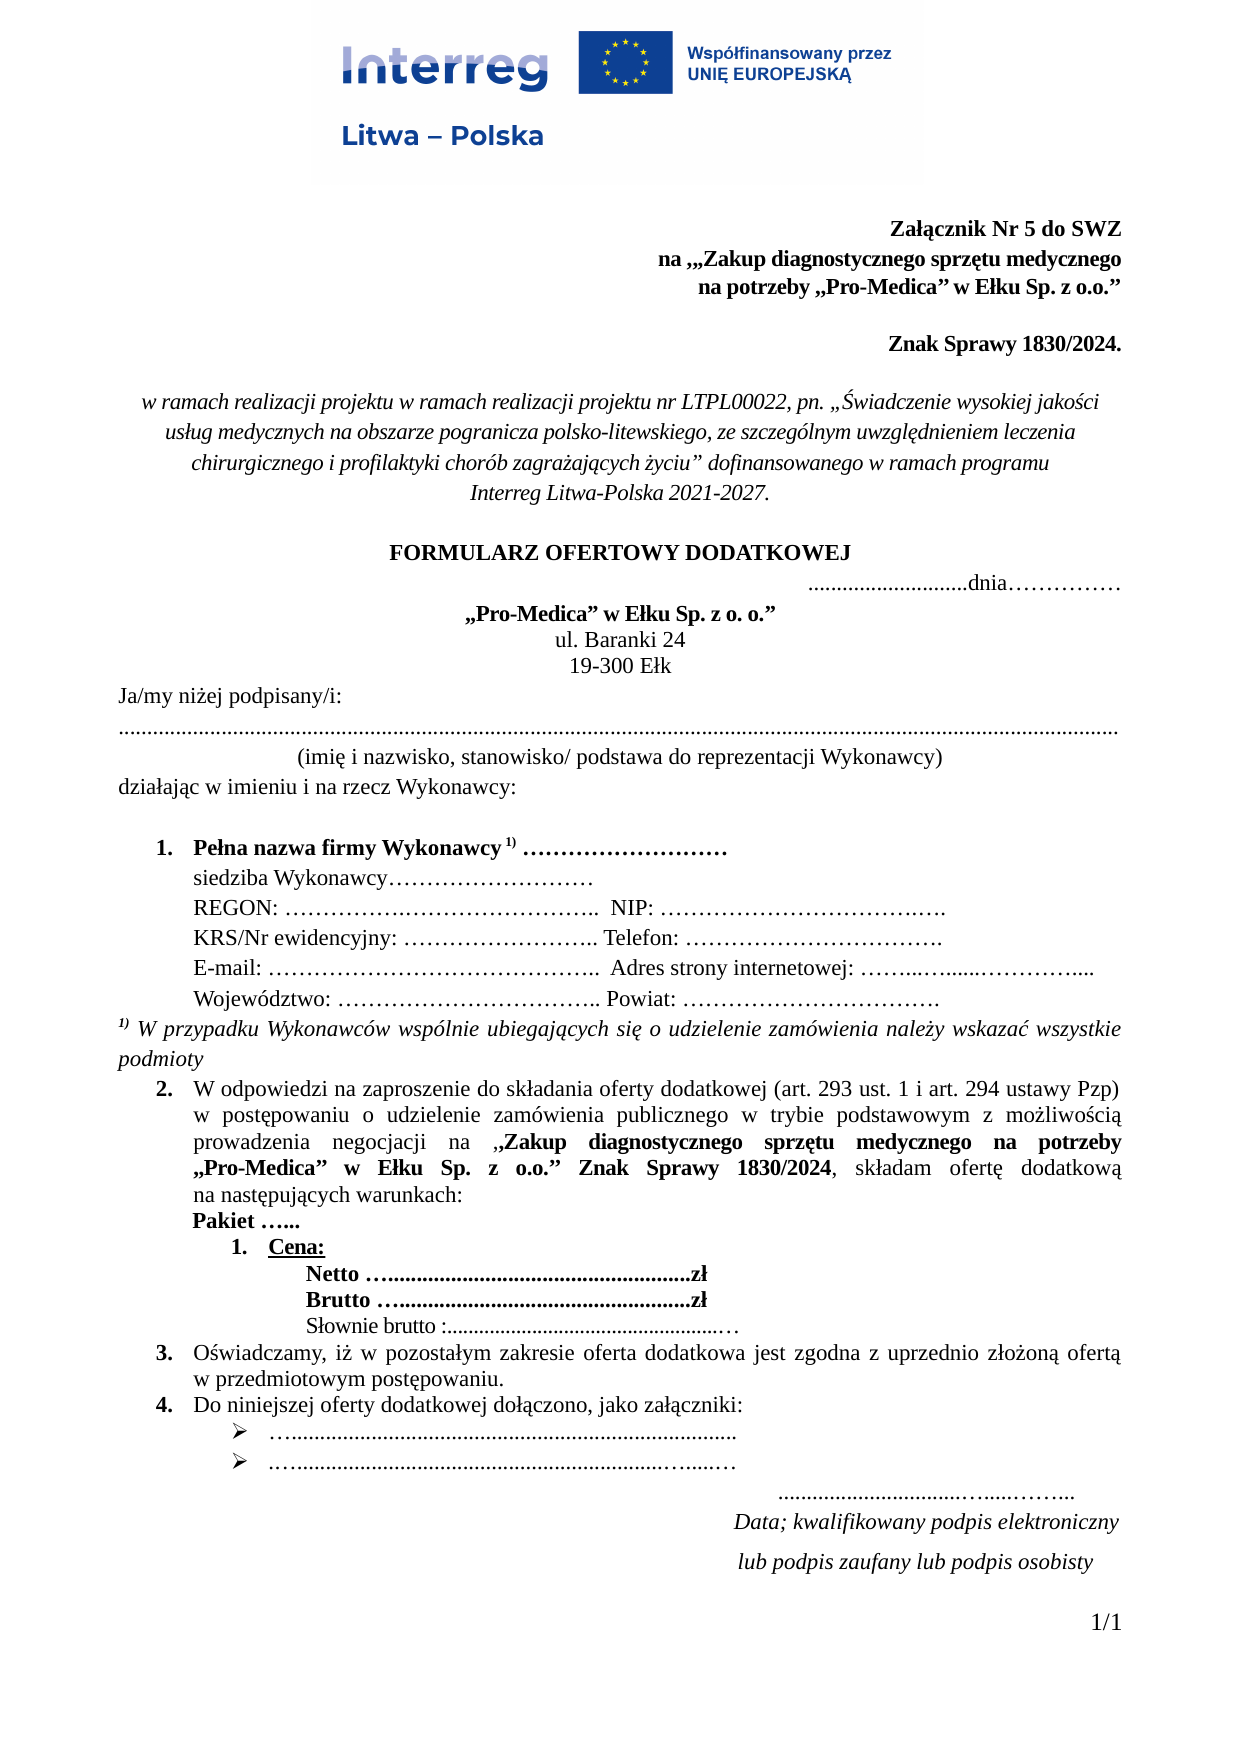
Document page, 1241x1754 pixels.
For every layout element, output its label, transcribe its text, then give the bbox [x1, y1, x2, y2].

text 19-300 Ełk [118, 652, 1122, 679]
text na ,,,Zakup diagnostycznego sprzętu medycznego [118, 245, 1122, 271]
list Oświadczamy, iż w pozostałym zakresie oferta dodatkowa jest zgodna z uprzednio złożoną ofertą w przedmiotowym postępowaniu. [156, 1339, 1122, 1391]
list Cena: [231, 1233, 1122, 1260]
list Słownie brutto :...................................................… [268, 1312, 1122, 1339]
text „Pro-Medica” w Ełku Sp. z o. o.” [118, 599, 1122, 626]
text Znak Sprawy 1830/2024. [118, 330, 1122, 357]
list .…................................................................….....… ................................….....……... [231, 1448, 1122, 1504]
picture [311, 0, 924, 185]
list Data; kwalifikowany podpis elektroniczny lub podpis zaufany lub podpis osobisty [156, 1508, 1122, 1574]
list KRS/Nr ewidencyjny: …………………….. Telefon: ……………………………. [156, 924, 1122, 951]
list REGON: …………….…………………….. NIP: …………………………….…. [156, 894, 1122, 920]
text w ramach realizacji projektu w ramach realizacji projektu nr LTPL00022, pn. „Świadczenie wysokiej jakości usług medycznych na obszarze pogranicza polsko-litewskiego, ze szczególnym uwzględnieniem leczenia chirurgicznego i profilaktyki chorób zagrażających życiu” dofinansowanego w ramach programu Interreg Litwa-Polska 2021-2027. [118, 388, 1122, 505]
text (imię i nazwisko, stanowisko/ podstawa do reprezentacji Wykonawcy) [118, 743, 1122, 769]
text Pakiet …... [118, 1207, 1122, 1233]
list Brutto …...................................................zł [268, 1286, 1122, 1312]
list Pełna nazwa firmy Wykonawcy 1) ……………………… [156, 833, 1122, 860]
list siedziba Wykonawcy……………………… [156, 864, 1122, 890]
text ............................dnia…………… [118, 569, 1122, 596]
list E-mail: …………………………………….. Adres strony internetowej: ……...…......………….... [156, 954, 1122, 981]
text ul. Baranki 24 [118, 626, 1122, 652]
text na potrzeby ,,Pro-Medica’’ w Ełku Sp. z o.o.’’ [118, 273, 1122, 299]
list Do niniejszej oferty dodatkowej dołączono, jako załączniki: [156, 1391, 1122, 1418]
text ............................................................................................................................................................................... [118, 713, 1122, 739]
list ….............................................................................. [231, 1418, 1122, 1444]
text Ja/my niżej podpisany/i: [118, 682, 1122, 709]
text FORMULARZ OFERTOWY DODATKOWEJ [118, 539, 1122, 566]
list Netto ….....................................................zł [268, 1260, 1122, 1286]
list Województwo: …………………………….. Powiat: ……………………………. [156, 984, 1122, 1011]
text działając w imieniu i na rzecz Wykonawcy: [118, 773, 1122, 799]
text 1) W przypadku Wykonawców wspólnie ubiegających się o udzielenie zamówienia należy wskazać wszystkie podmioty [118, 1015, 1122, 1071]
list W odpowiedzi na zaproszenie do składania oferty dodatkowej (art. 293 ust. 1 i art. 294 ustawy Pzp) w postępowaniu o udzielenie zamówienia publicznego w trybie podstawowym z możliwością prowadzenia negocjacji na ,,Zakup diagnostycznego sprzętu medycznego na potrzeby ,,Pro-Medica’’ w Ełku Sp. z o.o.’’ Znak Sprawy 1830/2024, składam ofertę dodatkową na następujących warunkach: [156, 1075, 1122, 1207]
text Załącznik Nr 5 do SWZ [118, 215, 1122, 241]
